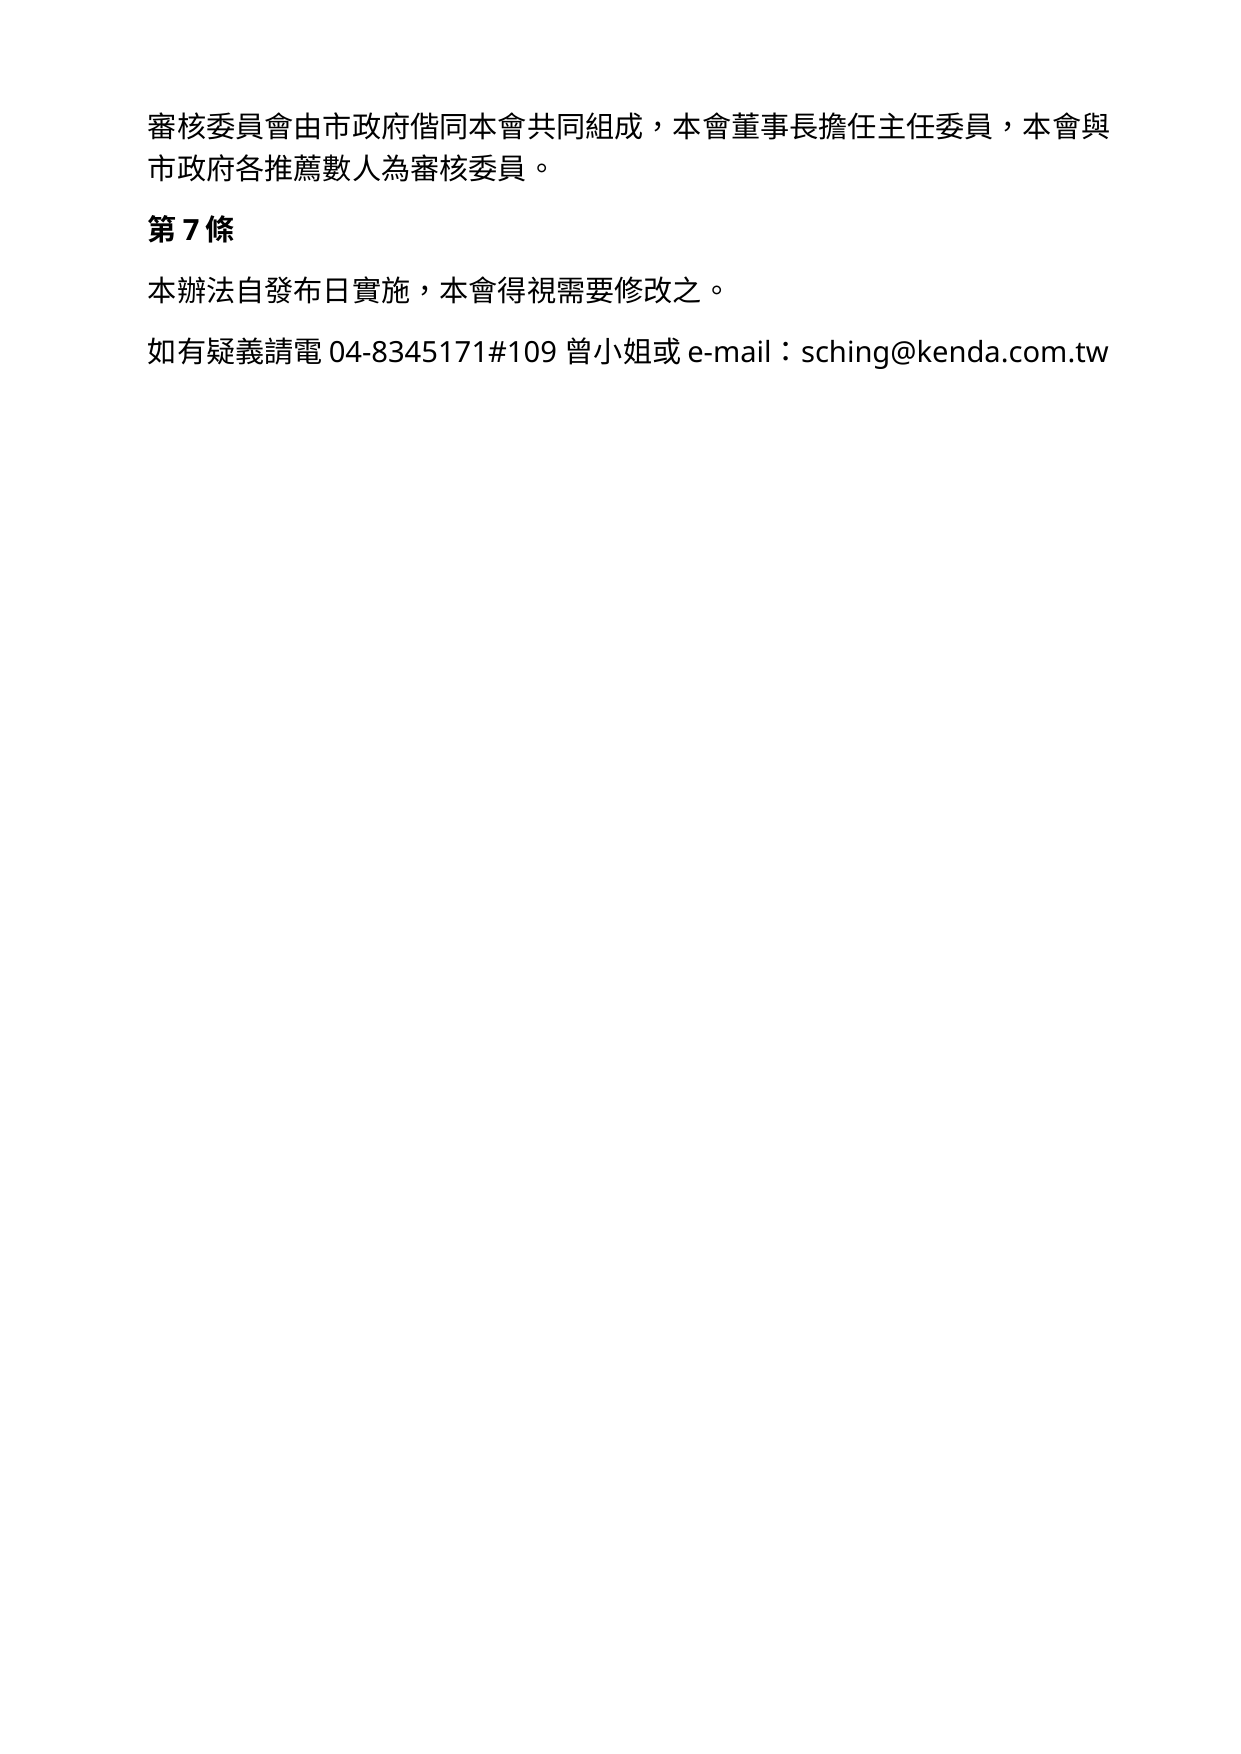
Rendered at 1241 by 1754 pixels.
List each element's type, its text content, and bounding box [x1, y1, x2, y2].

text 第7條 [148, 207, 1128, 249]
text 本辦法自發布日實施，本會得視需要修改之。 [148, 268, 1128, 310]
text 如有疑義請電04-8345171#109 曾小姐或e-mail：sching@kenda.com.tw [148, 329, 1128, 371]
text 審核委員會由市政府偕同本會共同組成，本會董事長擔任主任委員，本會與市政府各推薦數人為審核委員。 [148, 103, 1128, 188]
